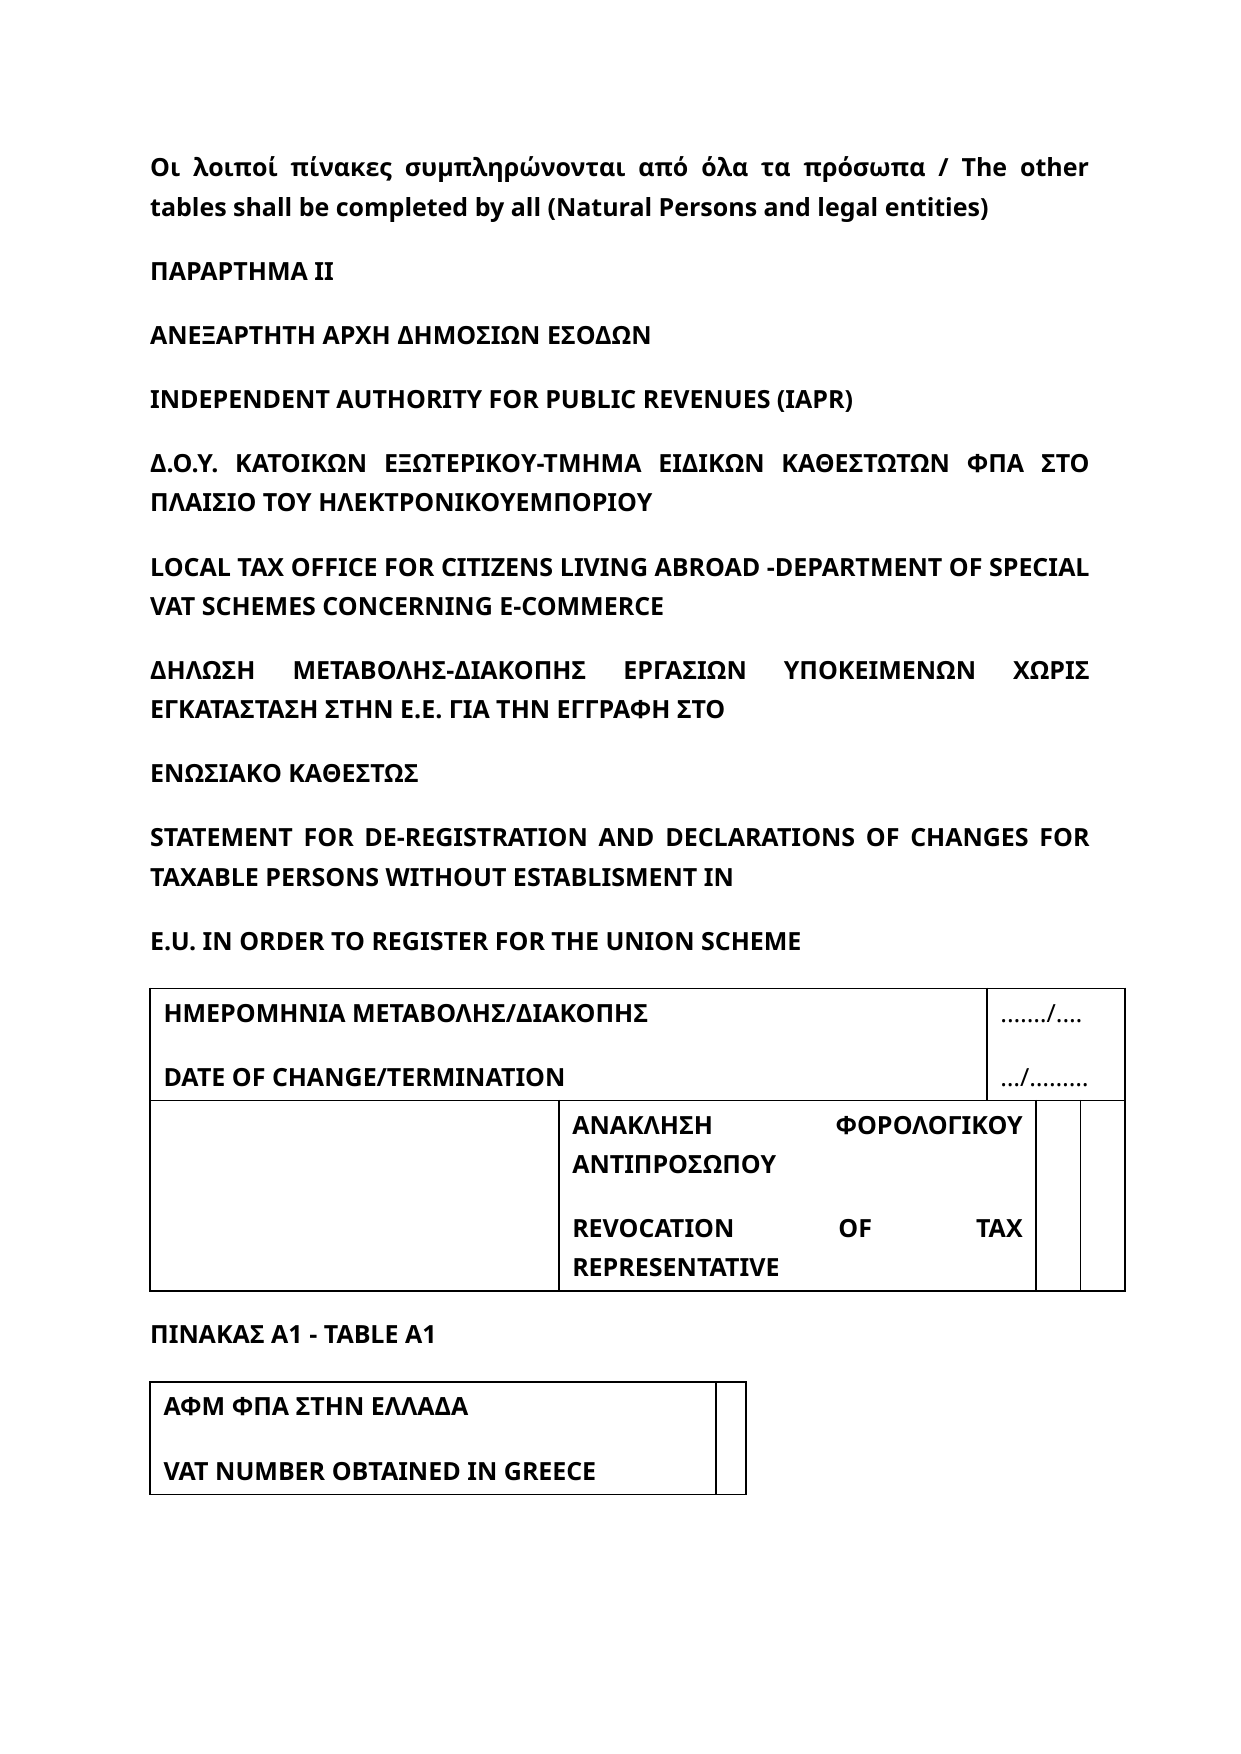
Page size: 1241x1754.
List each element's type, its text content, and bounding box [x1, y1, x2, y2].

text ΑΝΕΞΑΡΤΗΤΗ ΑΡΧΗ ΔΗΜΟΣΙΩΝ ΕΣΟΔΩΝ [150, 317, 1090, 352]
text INDEPENDENT AUTHORITY FOR PUBLIC REVENUES (IAPR) [150, 382, 1090, 416]
text ΠΙΝΑΚΑΣ A1 - TABLE A1 [150, 1317, 1090, 1351]
text E.U. IN ORDER TO REGISTER FOR THE UNION SCHEME [150, 923, 1090, 957]
table_header .……/.… …/……… [988, 989, 1124, 1100]
table_cell [1081, 1101, 1124, 1290]
table_cell [1037, 1101, 1080, 1290]
text Δ.Ο.Υ. ΚΑΤΟΙΚΩΝ ΕΞΩΤΕΡΙΚΟΥ-ΤΜΗΜΑ ΕΙΔΙΚΩΝ ΚΑΘΕΣΤΩΤΩΝ ΦΠΑ ΣΤΟ ΠΛΑΙΣΙΟ ΤΟΥ ΗΛΕΚΤΡΟΝΙΚΟΥΕΜΠΟΡΙΟΥ [150, 446, 1090, 519]
table_cell [151, 1101, 558, 1290]
table_header ΑΦΜ ΦΠΑ ΣΤΗΝ ΕΛΛΑΔΑ VAT NUMBER OBTAINED IN GREECE [151, 1383, 715, 1493]
table_cell ΑΝΑΚΛΗΣΗ ΦΟΡΟΛΟΓΙΚΟΥ ΑΝΤΙΠΡΟΣΩΠΟΥ REVOCATION OF TAX REPRESENTATIVE [560, 1101, 1035, 1290]
text ΕΝΩΣΙΑΚΟ ΚΑΘΕΣΤΩΣ [150, 756, 1090, 790]
text STATEMENT FOR DE-REGISTRATION AND DECLARATIONS OF CHANGES FOR TAXABLE PERSONS WITHOUT ESTABLISMENT IN [150, 820, 1090, 893]
text ΔΗΛΩΣΗ ΜΕΤΑΒΟΛΗΣ-ΔΙΑΚΟΠΗΣ ΕΡΓΑΣΙΩΝ ΥΠΟΚΕΙΜΕΝΩΝ ΧΩΡΙΣ ΕΓΚΑΤΑΣΤΑΣΗ ΣΤΗΝ Ε.Ε. ΓΙΑ ΤΗΝ ΕΓΓΡΑΦΗ ΣΤΟ [150, 652, 1090, 726]
text LOCAL TAX OFFICE FOR CITIZENS LIVING ABROAD -DEPARTMENT OF SPECIAL VAT SCHEMES CONCERNING E-COMMERCE [150, 549, 1090, 622]
text Οι λοιποί πίνακες συμπληρώνονται από όλα τα πρόσωπα / The other tables shall be completed by all (Natural Persons and legal entities) [150, 150, 1090, 223]
text ΠΑΡΑΡΤΗΜΑ II [150, 253, 1090, 287]
table_header [717, 1383, 745, 1493]
table_header ΗΜΕΡΟΜΗΝΙΑ ΜΕΤΑΒΟΛΗΣ/ΔΙΑΚΟΠΗΣ DATE OF CHANGE/TERMINATION [151, 989, 986, 1100]
